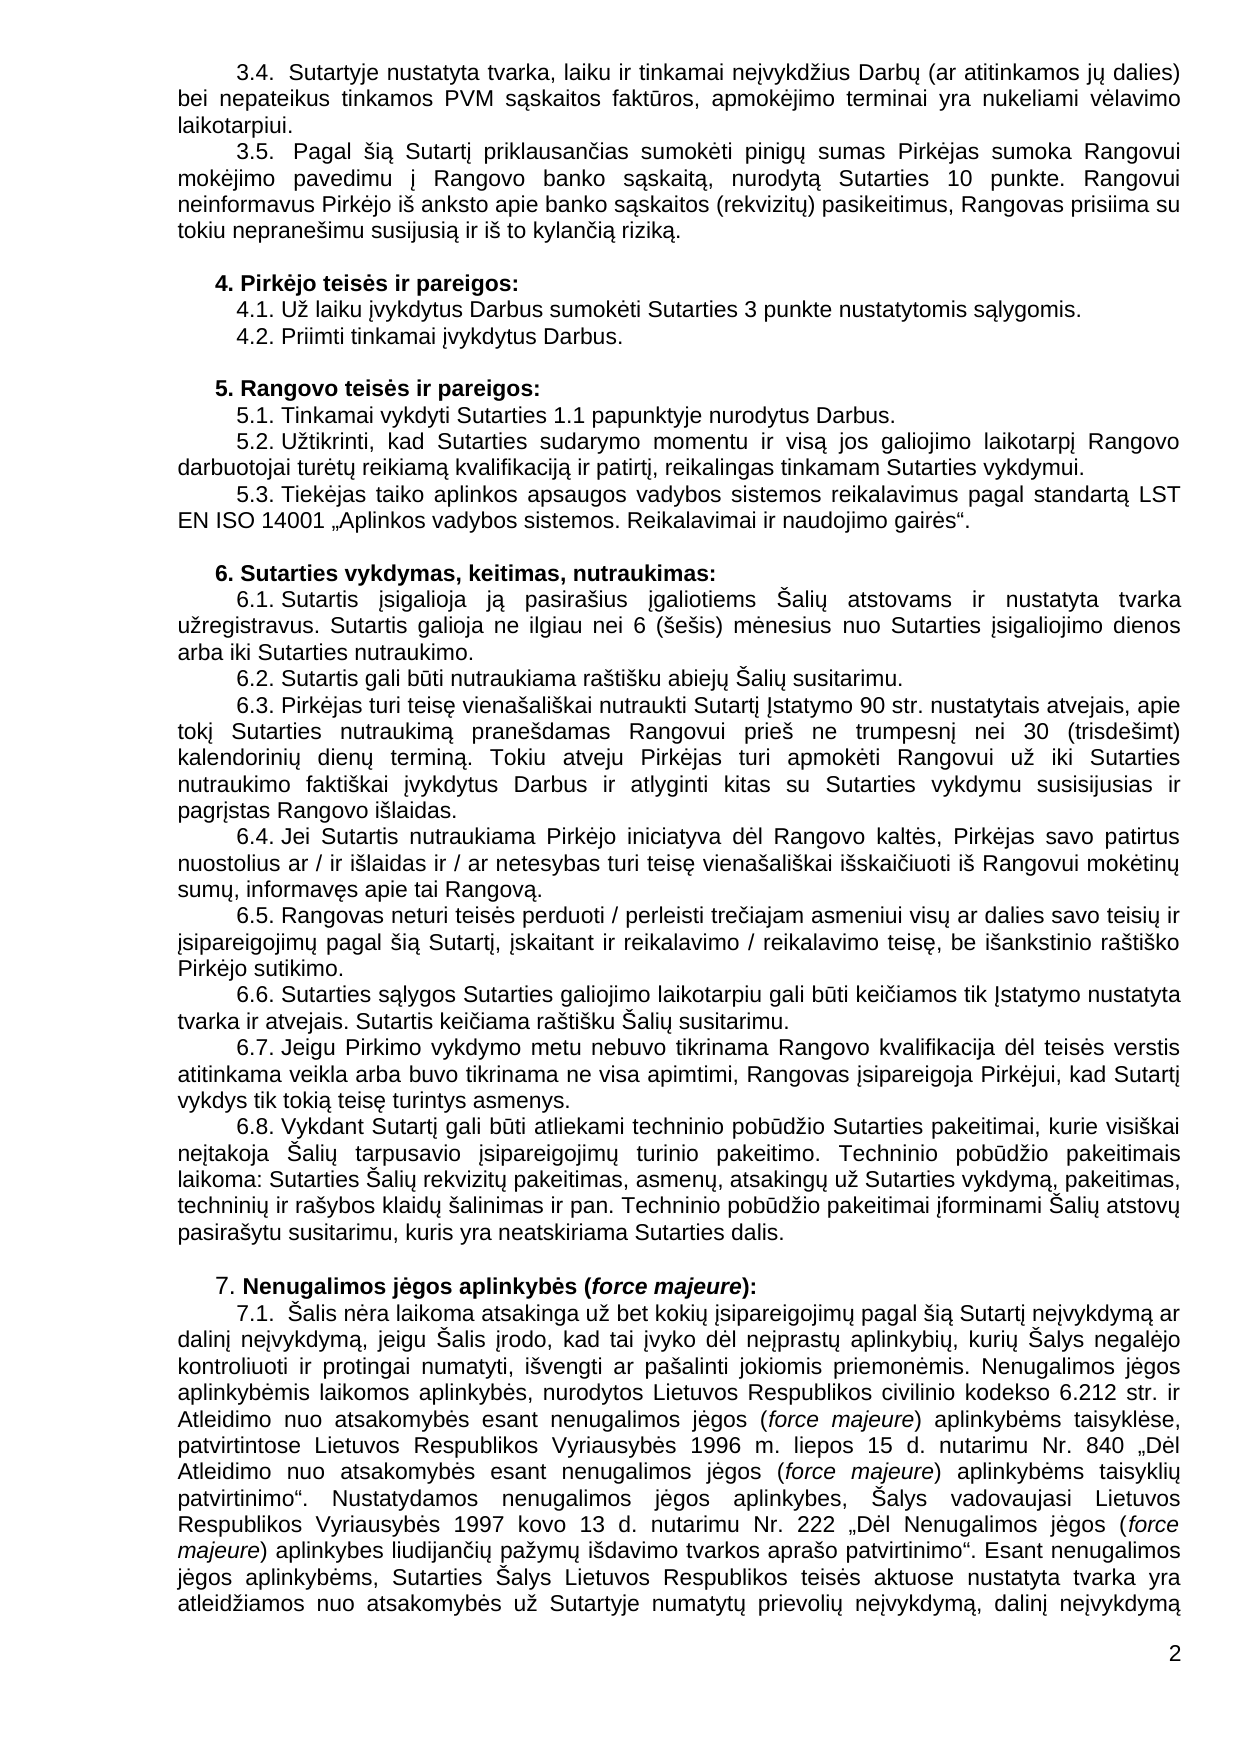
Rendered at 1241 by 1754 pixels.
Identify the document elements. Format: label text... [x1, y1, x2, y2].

list Jei Sutartis nutraukiama Pirkėjo iniciatyva dėl Rangovo kaltės, Pirkėjas savo patirtus nuostolius ar / ir išlaidas ir / ar netesybas turi teisę vienašališkai išskaičiuoti iš Rangovui mokėtinų sumų, informavęs apie tai Rangovą. [177, 823, 1181, 902]
list Pirkėjo teisės ir pareigos: [215, 270, 1181, 296]
list Pagal šią Sutartį priklausančias sumokėti pinigų sumas Pirkėjas sumoka Rangovui mokėjimo pavedimu į Rangovo banko sąskaitą, nurodytą Sutarties 10 punkte. Rangovui neinformavus Pirkėjo iš anksto apie banko sąskaitos (rekvizitų) pasikeitimus, Rangovas prisiima su tokiu nepranešimu susijusią ir iš to kylančią riziką. [177, 138, 1181, 243]
list Nenugalimos jėgos aplinkybės (force majeure): [215, 1271, 1181, 1300]
list Rangovas neturi teisės perduoti / perleisti trečiajam asmeniui visų ar dalies savo teisių ir įsipareigojimų pagal šią Sutartį, įskaitant ir reikalavimo / reikalavimo teisę, be išankstinio raštiško Pirkėjo sutikimo. [177, 902, 1181, 981]
list Pirkėjas turi teisę vienašališkai nutraukti Sutartį Įstatymo 90 str. nustatytais atvejais, apie tokį Sutarties nutraukimą pranešdamas Rangovui prieš ne trumpesnį nei 30 (trisdešimt) kalendorinių dienų terminą. Tokiu atveju Pirkėjas turi apmokėti Rangovui už iki Sutarties nutraukimo faktiškai įvykdytus Darbus ir atlyginti kitas su Sutarties vykdymu susisijusias ir pagrįstas Rangovo išlaidas. [177, 692, 1181, 823]
list Sutarties sąlygos Sutarties galiojimo laikotarpiu gali būti keičiamos tik Įstatymo nustatyta tvarka ir atvejais. Sutartis keičiama raštišku Šalių susitarimu. [177, 981, 1181, 1034]
list Tiekėjas taiko aplinkos apsaugos vadybos sistemos reikalavimus pagal standartą LST EN ISO 14001 „Aplinkos vadybos sistemos. Reikalavimai ir naudojimo gairės“. [177, 481, 1181, 533]
list Užtikrinti, kad Sutarties sudarymo momentu ir visą jos galiojimo laikotarpį Rangovo darbuotojai turėtų reikiamą kvalifikaciją ir patirtį, reikalingas tinkamam Sutarties vykdymui. [177, 428, 1181, 481]
list Sutartis gali būti nutraukiama raštišku abiejų Šalių susitarimu. [177, 665, 1181, 692]
list Šalis nėra laikoma atsakinga už bet kokių įsipareigojimų pagal šią Sutartį neįvykdymą ar dalinį neįvykdymą, jeigu Šalis įrodo, kad tai įvyko dėl neįprastų aplinkybių, kurių Šalys negalėjo kontroliuoti ir protingai numatyti, išvengti ar pašalinti jokiomis priemonėmis. Nenugalimos jėgos aplinkybėmis laikomos aplinkybės, nurodytos Lietuvos Respublikos civilinio kodekso 6.212 str. ir Atleidimo nuo atsakomybės esant nenugalimos jėgos (force majeure) aplinkybėms taisyklėse, patvirtintose Lietuvos Respublikos Vyriausybės 1996 m. liepos 15 d. nutarimu Nr. 840 „Dėl Atleidimo nuo atsakomybės esant nenugalimos jėgos (force majeure) aplinkybėms taisyklių patvirtinimo“. Nustatydamos nenugalimos jėgos aplinkybes, Šalys vadovaujasi Lietuvos Respublikos Vyriausybės 1997 kovo 13 d. nutarimu Nr. 222 „Dėl Nenugalimos jėgos (force majeure) aplinkybes liudijančių pažymų išdavimo tvarkos aprašo patvirtinimo“. Esant nenugalimos jėgos aplinkybėms, Sutarties Šalys Lietuvos Respublikos teisės aktuose nustatyta tvarka yra atleidžiamos nuo atsakomybės už Sutartyje numatytų prievolių neįvykdymą, dalinį neįvykdymą [177, 1300, 1181, 1616]
list Priimti tinkamai įvykdytus Darbus. [177, 323, 1181, 349]
list Sutarties vykdymas, keitimas, nutraukimas: [215, 560, 1181, 586]
list Rangovo teisės ir pareigos: [215, 375, 1181, 402]
list Tinkamai vykdyti Sutarties 1.1 papunktyje nurodytus Darbus. [177, 402, 1181, 428]
list Už laiku įvykdytus Darbus sumokėti Sutarties 3 punkte nustatytomis sąlygomis. [177, 296, 1181, 323]
list Sutartis įsigalioja ją pasirašius įgaliotiems Šalių atstovams ir nustatyta tvarka užregistravus. Sutartis galioja ne ilgiau nei 6 (šešis) mėnesius nuo Sutarties įsigaliojimo dienos arba iki Sutarties nutraukimo. [177, 586, 1181, 665]
list Vykdant Sutartį gali būti atliekami techninio pobūdžio Sutarties pakeitimai, kurie visiškai neįtakoja Šalių tarpusavio įsipareigojimų turinio pakeitimo. Techninio pobūdžio pakeitimais laikoma: Sutarties Šalių rekvizitų pakeitimas, asmenų, atsakingų už Sutarties vykdymą, pakeitimas, techninių ir rašybos klaidų šalinimas ir pan. Techninio pobūdžio pakeitimai įforminami Šalių atstovų pasirašytu susitarimu, kuris yra neatskiriama Sutarties dalis. [177, 1113, 1181, 1245]
list Jeigu Pirkimo vykdymo metu nebuvo tikrinama Rangovo kvalifikacija dėl teisės verstis atitinkama veikla arba buvo tikrinama ne visa apimtimi, Rangovas įsipareigoja Pirkėjui, kad Sutartį vykdys tik tokią teisę turintys asmenys. [177, 1034, 1181, 1113]
list Sutartyje nustatyta tvarka, laiku ir tinkamai neįvykdžius Darbų (ar atitinkamos jų dalies) bei nepateikus tinkamos PVM sąskaitos faktūros, apmokėjimo terminai yra nukeliami vėlavimo laikotarpiui. [177, 59, 1181, 138]
